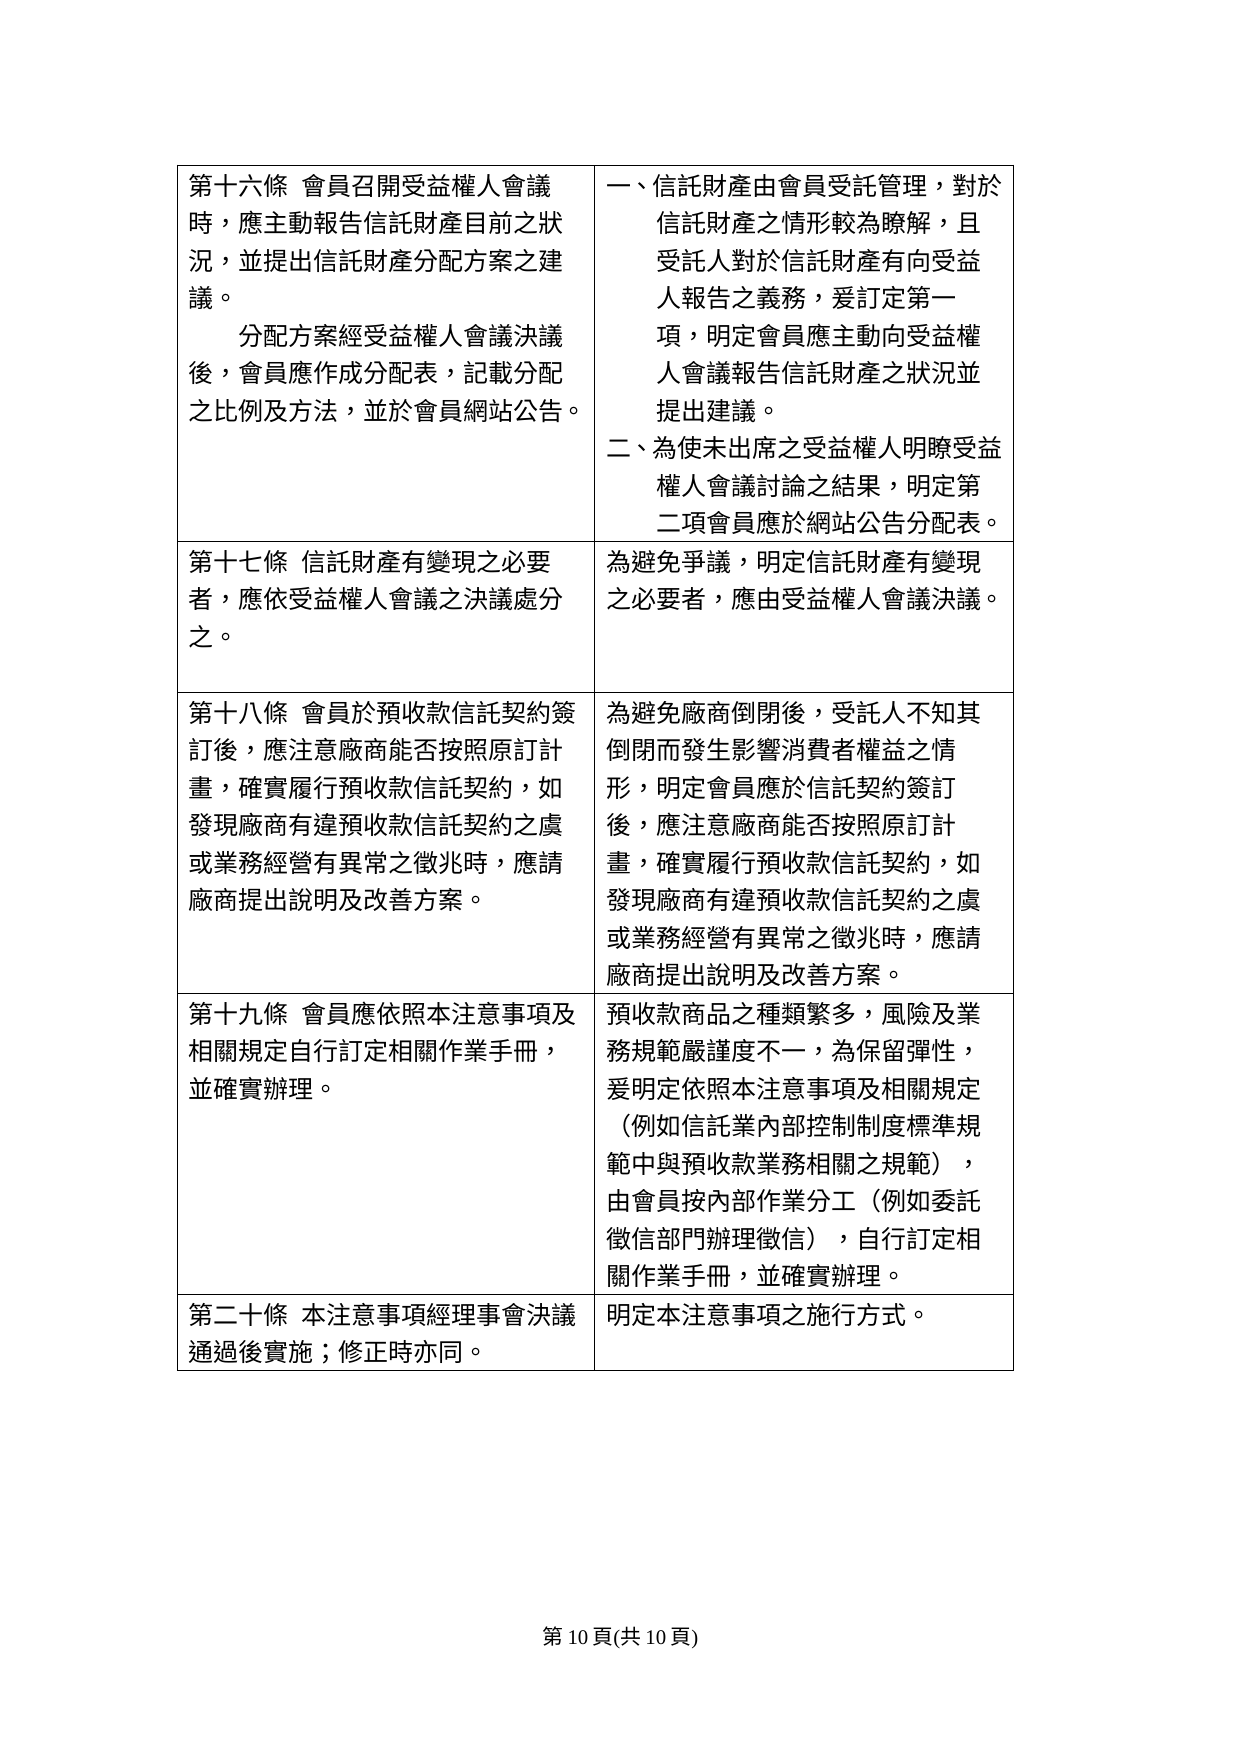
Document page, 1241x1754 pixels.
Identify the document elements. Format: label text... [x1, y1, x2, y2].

table_cell 預收款商品之種類繁多，風險及業務規範嚴謹度不一，為保留彈性，爰明定依照本注意事項及相關規定（例如信託業內部控制制度標準規範中與預收款業務相關之規範），由會員按內部作業分工（例如委託徵信部門辦理徵信），自行訂定相關作業手冊，並確實辦理。 [595, 994, 1013, 1294]
table_cell 第十八條 會員於預收款信託契約簽訂後，應注意廠商能否按照原訂計畫，確實履行預收款信託契約，如發現廠商有違預收款信託契約之虞或業務經營有異常之徵兆時，應請廠商提出說明及改善方案。 [178, 693, 594, 993]
table_cell 第二十條 本注意事項經理事會決議通過後實施；修正時亦同。 [178, 1295, 594, 1370]
table_cell 第十七條 信託財產有變現之必要者，應依受益權人會議之決議處分之。 [178, 542, 594, 692]
table_cell 為避免爭議，明定信託財產有變現之必要者，應由受益權人會議決議。 [595, 542, 1013, 692]
table_cell 明定本注意事項之施行方式。 [595, 1295, 1013, 1370]
table_cell 第十六條 會員召開受益權人會議時，應主動報告信託財產目前之狀況，並提出信託財產分配方案之建議。 分配方案經受益權人會議決議後，會員應作成分配表，記載分配之比例及方法，並於會員網站公告。 [178, 166, 594, 541]
table_cell 為避免廠商倒閉後，受託人不知其倒閉而發生影響消費者權益之情形，明定會員應於信託契約簽訂後，應注意廠商能否按照原訂計畫，確實履行預收款信託契約，如發現廠商有違預收款信託契約之虞或業務經營有異常之徵兆時，應請廠商提出說明及改善方案。 [595, 693, 1013, 993]
table_cell 第十九條 會員應依照本注意事項及相關規定自行訂定相關作業手冊，並確實辦理。 [178, 994, 594, 1294]
table_cell 一、信託財產由會員受託管理，對於信託財產之情形較為瞭解，且受託人對於信託財產有向受益人報告之義務，爰訂定第一項，明定會員應主動向受益權人會議報告信託財產之狀況並提出建議。 二、為使未出席之受益權人明瞭受益權人會議討論之結果，明定第二項會員應於網站公告分配表。 [595, 166, 1013, 541]
